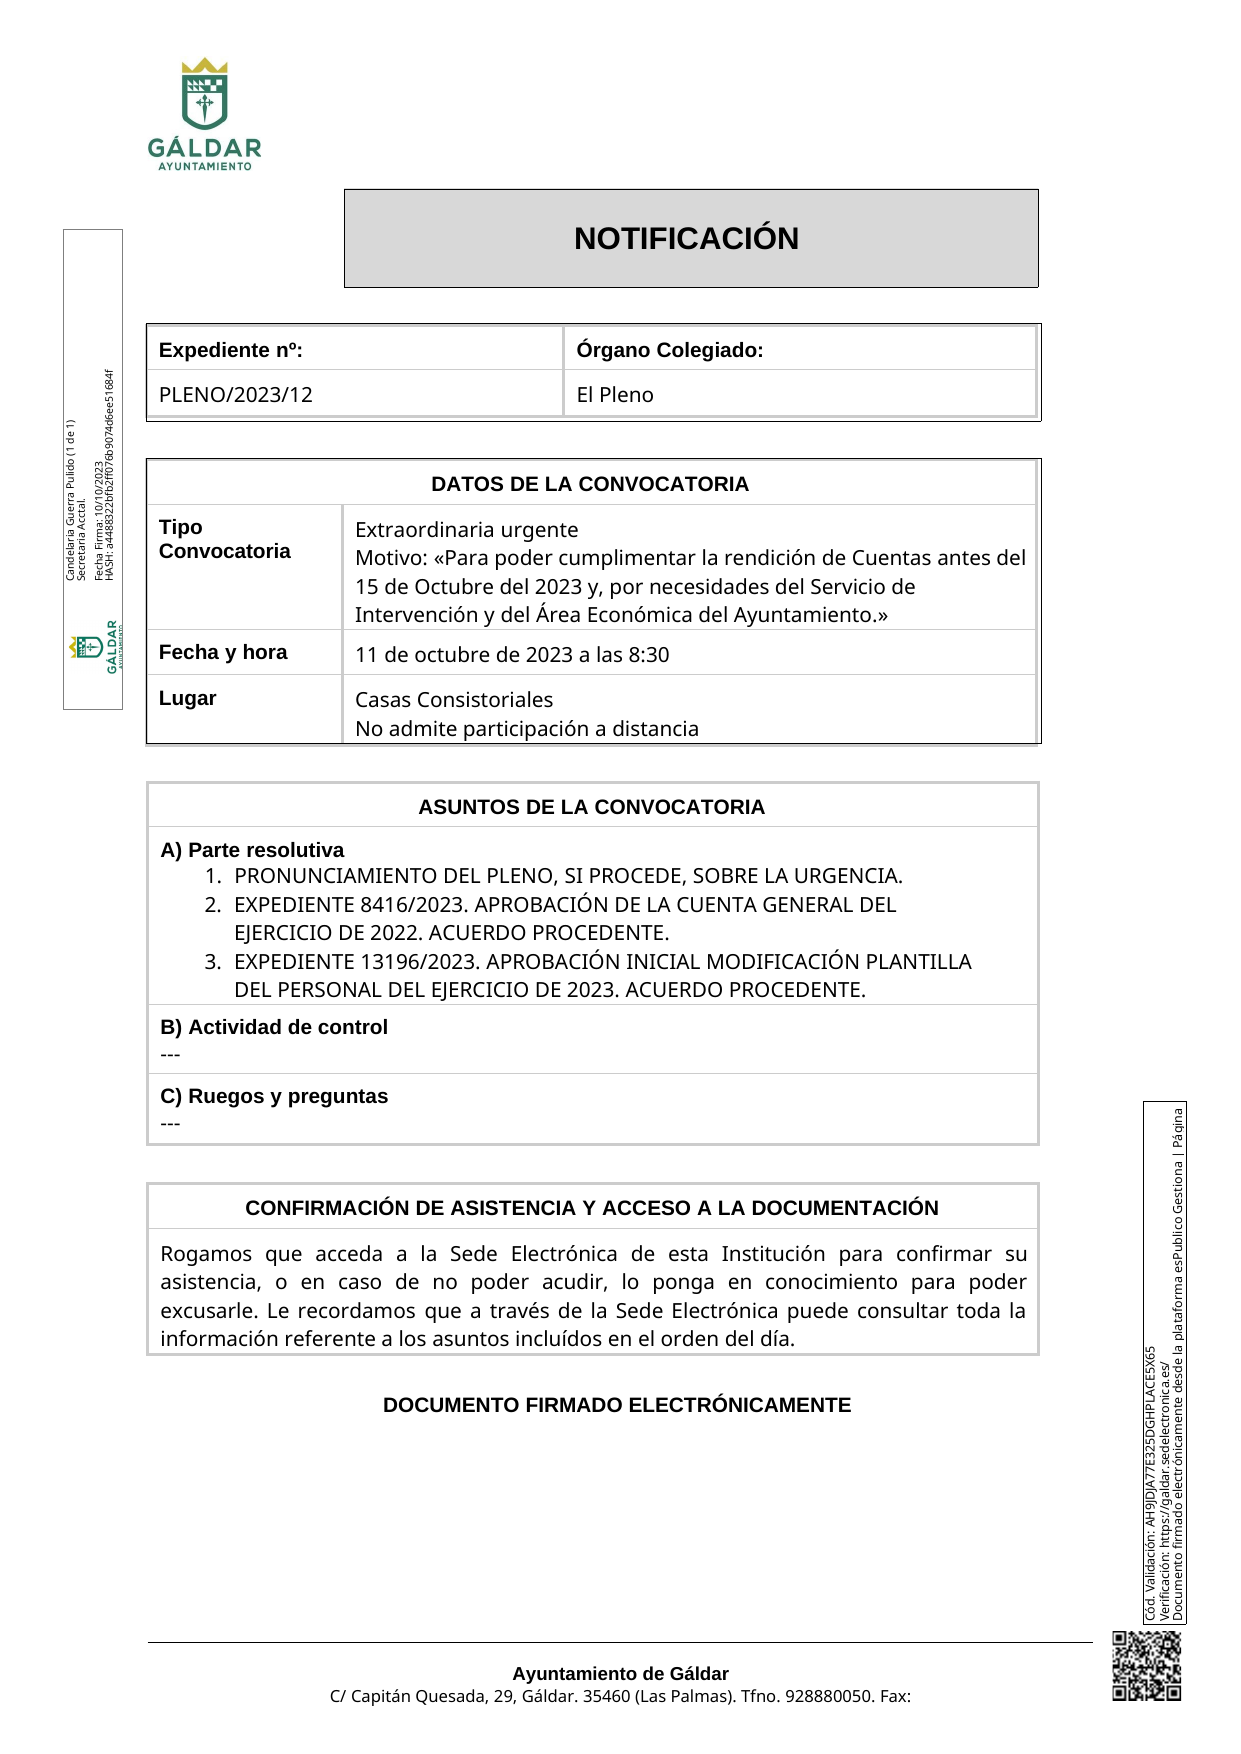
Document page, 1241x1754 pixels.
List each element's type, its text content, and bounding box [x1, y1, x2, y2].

table_cell C) Ruegos y preguntas --- [149, 1074, 1037, 1142]
picture [68, 620, 93, 674]
table_cell Lugar [148, 675, 341, 743]
table_cell B) Actividad de control --- [149, 1005, 1037, 1073]
table_cell Rogamos que acceda a la Sede Electrónica de esta Institución para confirmar su asistencia, o en caso de no poder acudir, lo ponga en conocimiento para poder excusarle. Le recordamos que a través de la Sede Electrónica puede consultar toda la información referente a los asuntos incluídos en el orden del día. [149, 1229, 1037, 1353]
text C/ Capitán Quesada, 29, Gáldar. 35460 (Las Palmas). Tfno. 928880050. Fax: [289, 1685, 952, 1708]
text Ayuntamiento de Gáldar [289, 1663, 952, 1685]
text Candelaria Guerra Pulido (1 de 1) Secretaria Acctal. [64, 357, 88, 555]
table_cell PLENO/2023/12 [148, 370, 562, 415]
table_cell El Pleno [565, 370, 1035, 415]
table_header Órgano Colegiado: [565, 327, 1035, 369]
text Documento firmado electrónicamente desde la plataforma esPublico Gestiona | Página 1 de 1 [1171, 1103, 1186, 1624]
table_header CONFIRMACIÓN DE ASISTENCIA Y ACCESO A LA DOCUMENTACIÓN [149, 1185, 1037, 1228]
text HASH: a4488322bfb2ff076b9074d6ee51684f [103, 357, 114, 709]
text Cód. Validación: AH9JDJA77E325DGHPLACE5X65 [1144, 1103, 1156, 1624]
table_cell Casas Consistoriales No admite participación a distancia [344, 675, 1035, 743]
picture [1112, 1631, 1182, 1701]
text Verificación: https://galdar.sedelectronica.es/ [1158, 1103, 1171, 1624]
table_header DATOS DE LA CONVOCATORIA [148, 461, 1035, 504]
text DOCUMENTO FIRMADO ELECTRÓNICAMENTE [283, 1392, 952, 1416]
text Fecha Firma: 10/10/2023 [93, 357, 103, 709]
picture [147, 56, 262, 171]
table_cell Extraordinaria urgente Motivo: «Para poder cumplimentar la rendición de Cuentas antes del 15 de Octubre del 2023 y, por necesidades del Servicio de Intervención y del Área Económica del Ayuntamiento.» [344, 505, 1035, 629]
table_cell 11 de octubre de 2023 a las 8:30 [344, 630, 1035, 674]
table_cell Fecha y hora [148, 630, 341, 674]
table_cell Tipo Convocatoria [148, 505, 341, 629]
table_cell Parte resolutiva PRONUNCIAMIENTO DEL PLENO, SI PROCEDE, SOBRE LA URGENCIA. EXPEDIENTE 8416/2023. APROBACIÓN DE LA CUENTA GENERAL DEL EJERCICIO DE 2022. ACUERDO PROCEDENTE. EXPEDIENTE 13196/2023. APROBACIÓN INICIAL MODIFICACIÓN PLANTILLA DEL PERSONAL DEL EJERCICIO DE 2023. ACUERDO PROCEDENTE. [149, 827, 1037, 1004]
picture [114, 620, 122, 674]
table_header ASUNTOS DE LA CONVOCATORIA [149, 784, 1037, 826]
text NOTIFICACIÓN [572, 220, 802, 256]
table_header Expediente nº: [148, 327, 562, 369]
